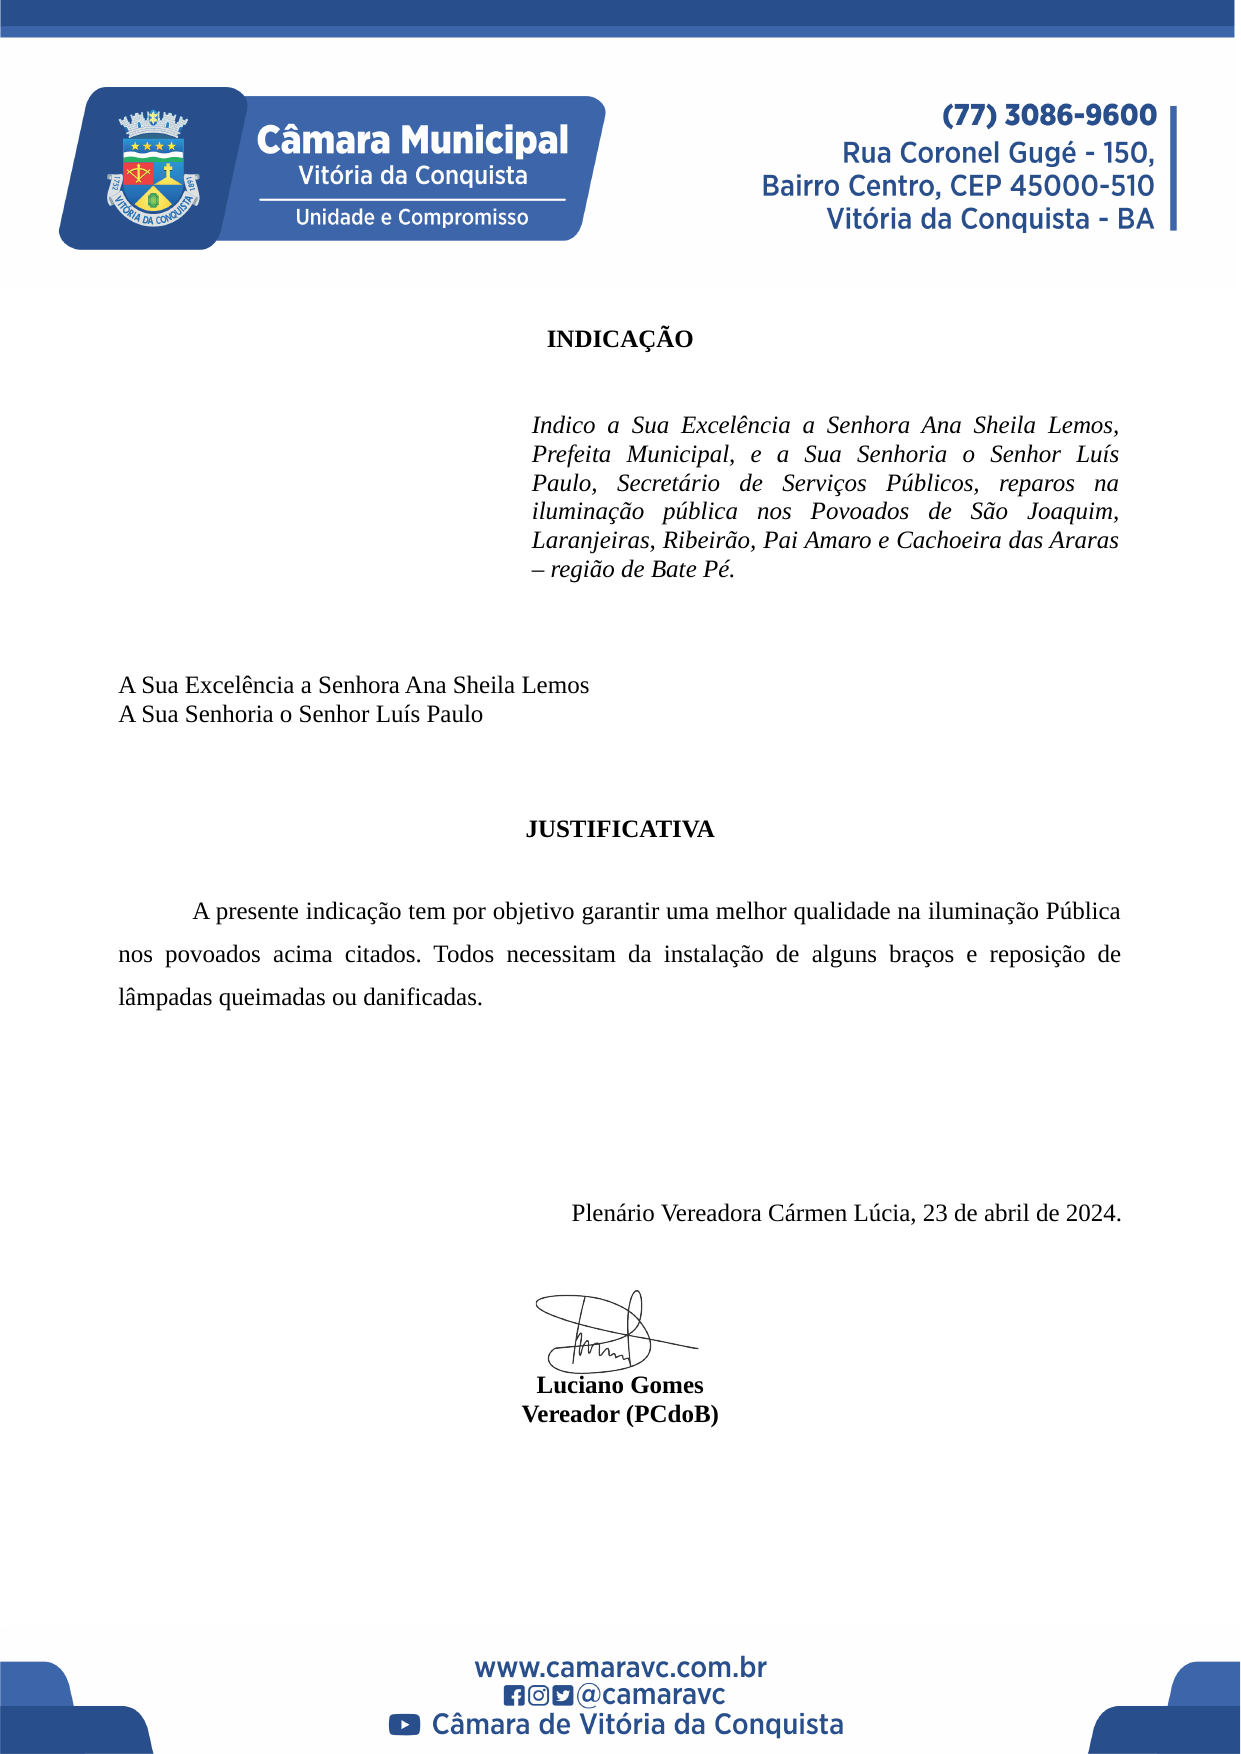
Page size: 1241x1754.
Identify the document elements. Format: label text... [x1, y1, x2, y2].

text A Sua Senhoria o Senhor Luís Paulo [118, 699, 1122, 728]
text Plenário Vereadora Cármen Lúcia, 23 de abril de 2024. [118, 1198, 1122, 1227]
picture [0, 0, 1235, 287]
text Vereador (PCdoB) [118, 1399, 1122, 1428]
picture [0, 1627, 1241, 1754]
text Luciano Gomes [118, 1370, 1122, 1399]
text Indico a Sua Excelência a Senhora Ana Sheila Lemos, Prefeita Municipal, e a Sua Senhoria o Senhor Luís Paulo, Secretário de Serviços Públicos, reparos na iluminação pública nos Povoados de São Joaquim, Laranjeiras, Ribeirão, Pai Amaro e Cachoeira das Araras – região de Bate Pé. [532, 410, 1122, 583]
text INDICAÇÃO [118, 324, 1122, 353]
text A Sua Excelência a Senhora Ana Sheila Lemos [118, 670, 1122, 699]
text JUSTIFICATIVA [118, 814, 1122, 843]
text A presente indicação tem por objetivo garantir uma melhor qualidade na iluminação Pública nos povoados acima citados. Todos necessitam da instalação de alguns braços e reposição de lâmpadas queimadas ou danificadas. [118, 896, 1122, 1011]
picture [535, 1290, 699, 1374]
